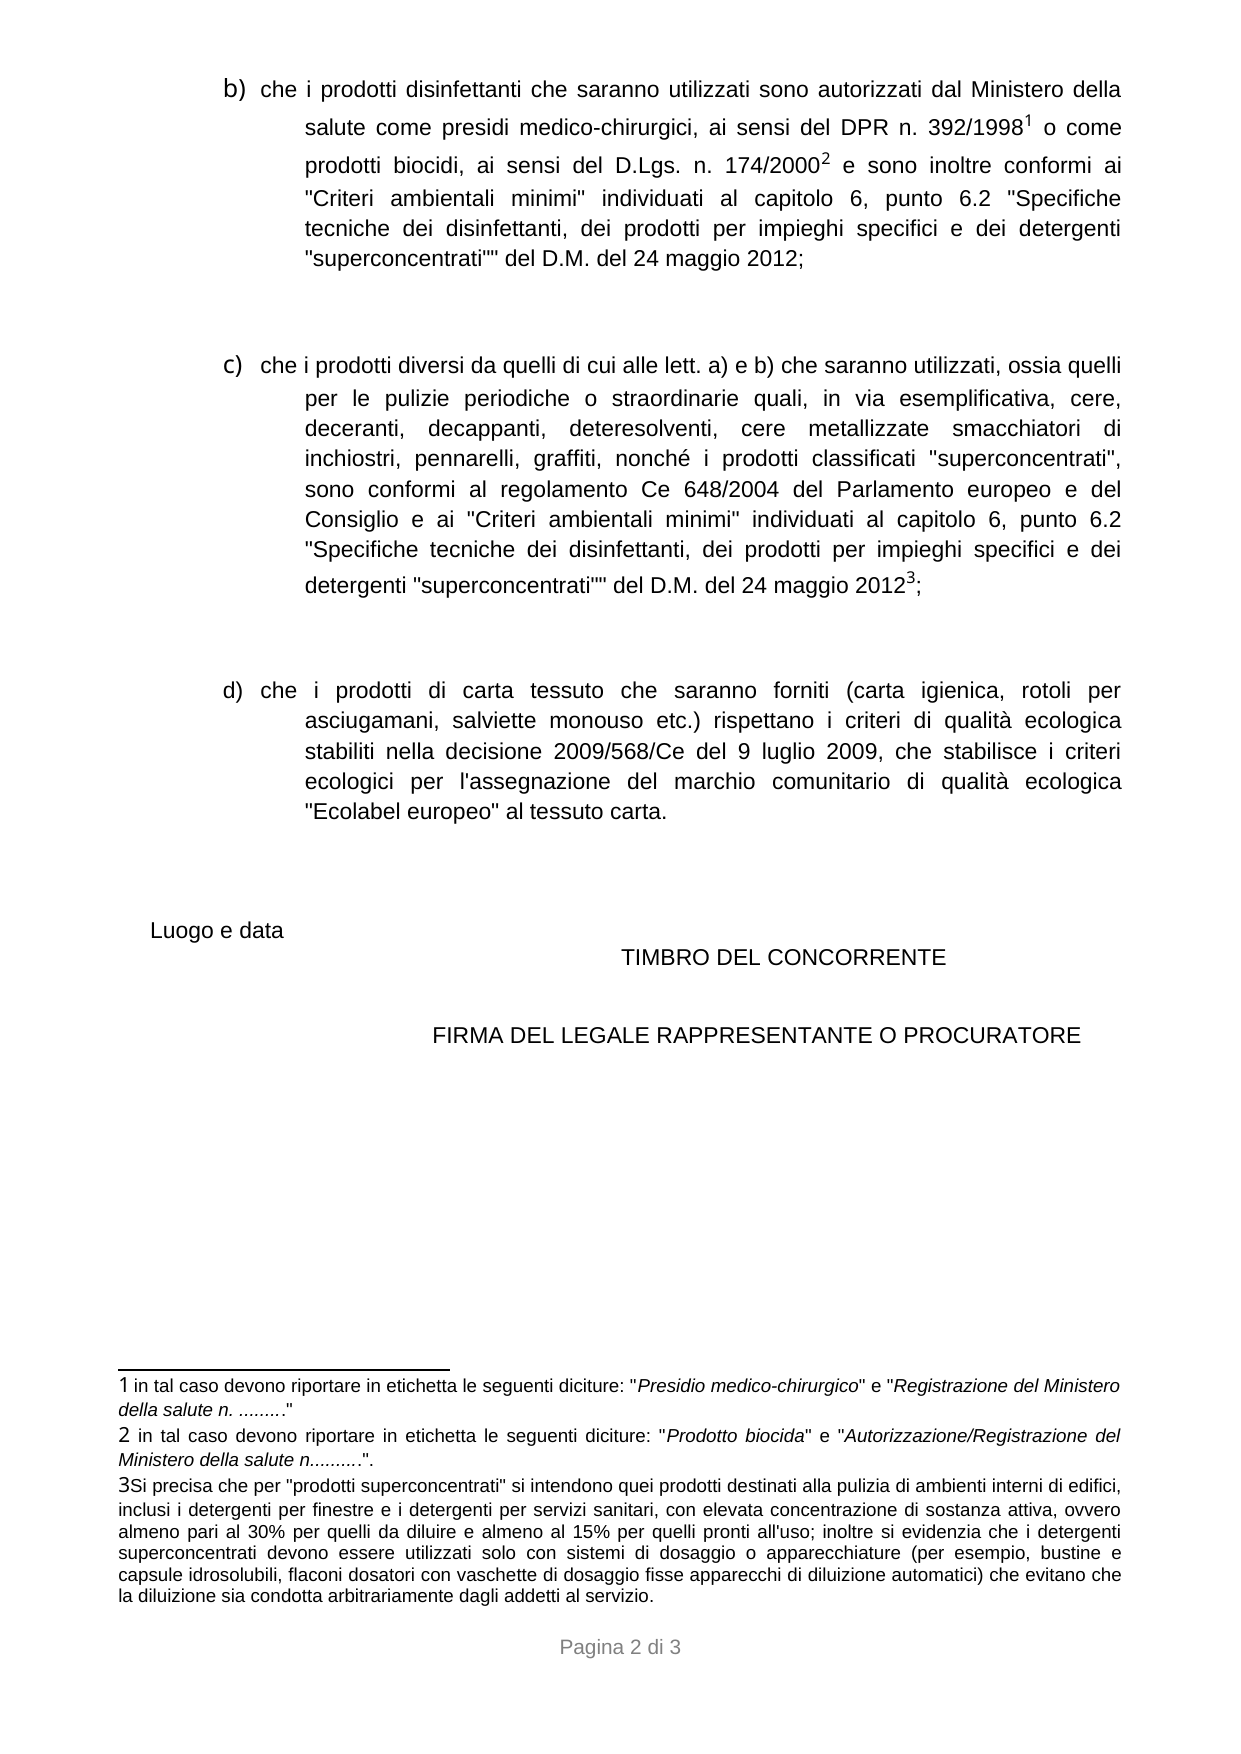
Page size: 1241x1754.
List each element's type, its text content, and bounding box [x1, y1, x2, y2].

text TIMBRO DEL CONCORRENTE [118, 943, 1122, 970]
list che i prodotti di carta tessuto che saranno forniti (carta igienica, rotoli per asciugamani, salviette monouso etc.) rispettano i criteri di qualità ecologica stabiliti nella decisione 2009/568/Ce del 9 luglio 2009, che stabilisce i criteri ecologici per l'assegnazione del marchio comunitario di qualità ecologica "Ecolabel europeo" al tessuto carta. [223, 677, 1122, 824]
list che i prodotti diversi da quelli di cui alle lett. a) e b) che saranno utilizzati, ossia quelli per le pulizie periodiche o straordinarie quali, in via esemplificativa, cere, deceranti, decappanti, deteresolventi, cere metallizzate smacchiatori di inchiostri, pennarelli, graffiti, nonché i prodotti classificati "superconcentrati", sono conformi al regolamento Ce 648/2004 del Parlamento europeo e del Consiglio e ai "Criteri ambientali minimi" individuati al capitolo 6, punto 6.2 "Specifiche tecniche dei disinfettanti, dei prodotti per impieghi specifici e dei detergenti "superconcentrati"" del D.M. del 24 maggio 2012; [223, 347, 1122, 600]
list in tal caso devono riportare in etichetta le seguenti diciture: "Prodotto biocida" e "Autorizzazione/Registrazione del Ministero della salute n..........". [118, 1421, 1122, 1471]
list in tal caso devono riportare in etichetta le seguenti diciture: "Presidio medico-chirurgico" e "Registrazione del Ministero della salute n. ........." [118, 1371, 1122, 1421]
text FIRMA DEL LEGALE RAPPRESENTANTE O PROCURATORE [118, 1022, 1122, 1049]
list Si precisa che per "prodotti superconcentrati" si intendono quei prodotti destinati alla pulizia di ambienti interni di edifici, inclusi i detergenti per finestre e i detergenti per servizi sanitari, con elevata concentrazione di sostanza attiva, ovvero almeno pari al 30% per quelli da diluire e almeno al 15% per quelli pronti all'uso; inoltre si evidenzia che i detergenti superconcentrati devono essere utilizzati solo con sistemi di dosaggio o apparecchiature (per esempio, bustine e capsule idrosolubili, flaconi dosatori con vaschette di dosaggio fisse apparecchi di diluizione automatici) che evitano che la diluizione sia condotta arbitrariamente dagli addetti al servizio. [118, 1471, 1122, 1607]
text Luogo e data [118, 917, 1113, 943]
list che i prodotti disinfettanti che saranno utilizzati sono autorizzati dal Ministero della salute come presidi medico-chirurgici, ai sensi del DPR n. 392/1998 o come prodotti biocidi, ai sensi del D.Lgs. n. 174/2000 e sono inoltre conformi ai "Criteri ambientali minimi" individuati al capitolo 6, punto 6.2 "Specifiche tecniche dei disinfettanti, dei prodotti per impieghi specifici e dei detergenti "superconcentrati"" del D.M. del 24 maggio 2012; [223, 71, 1122, 271]
